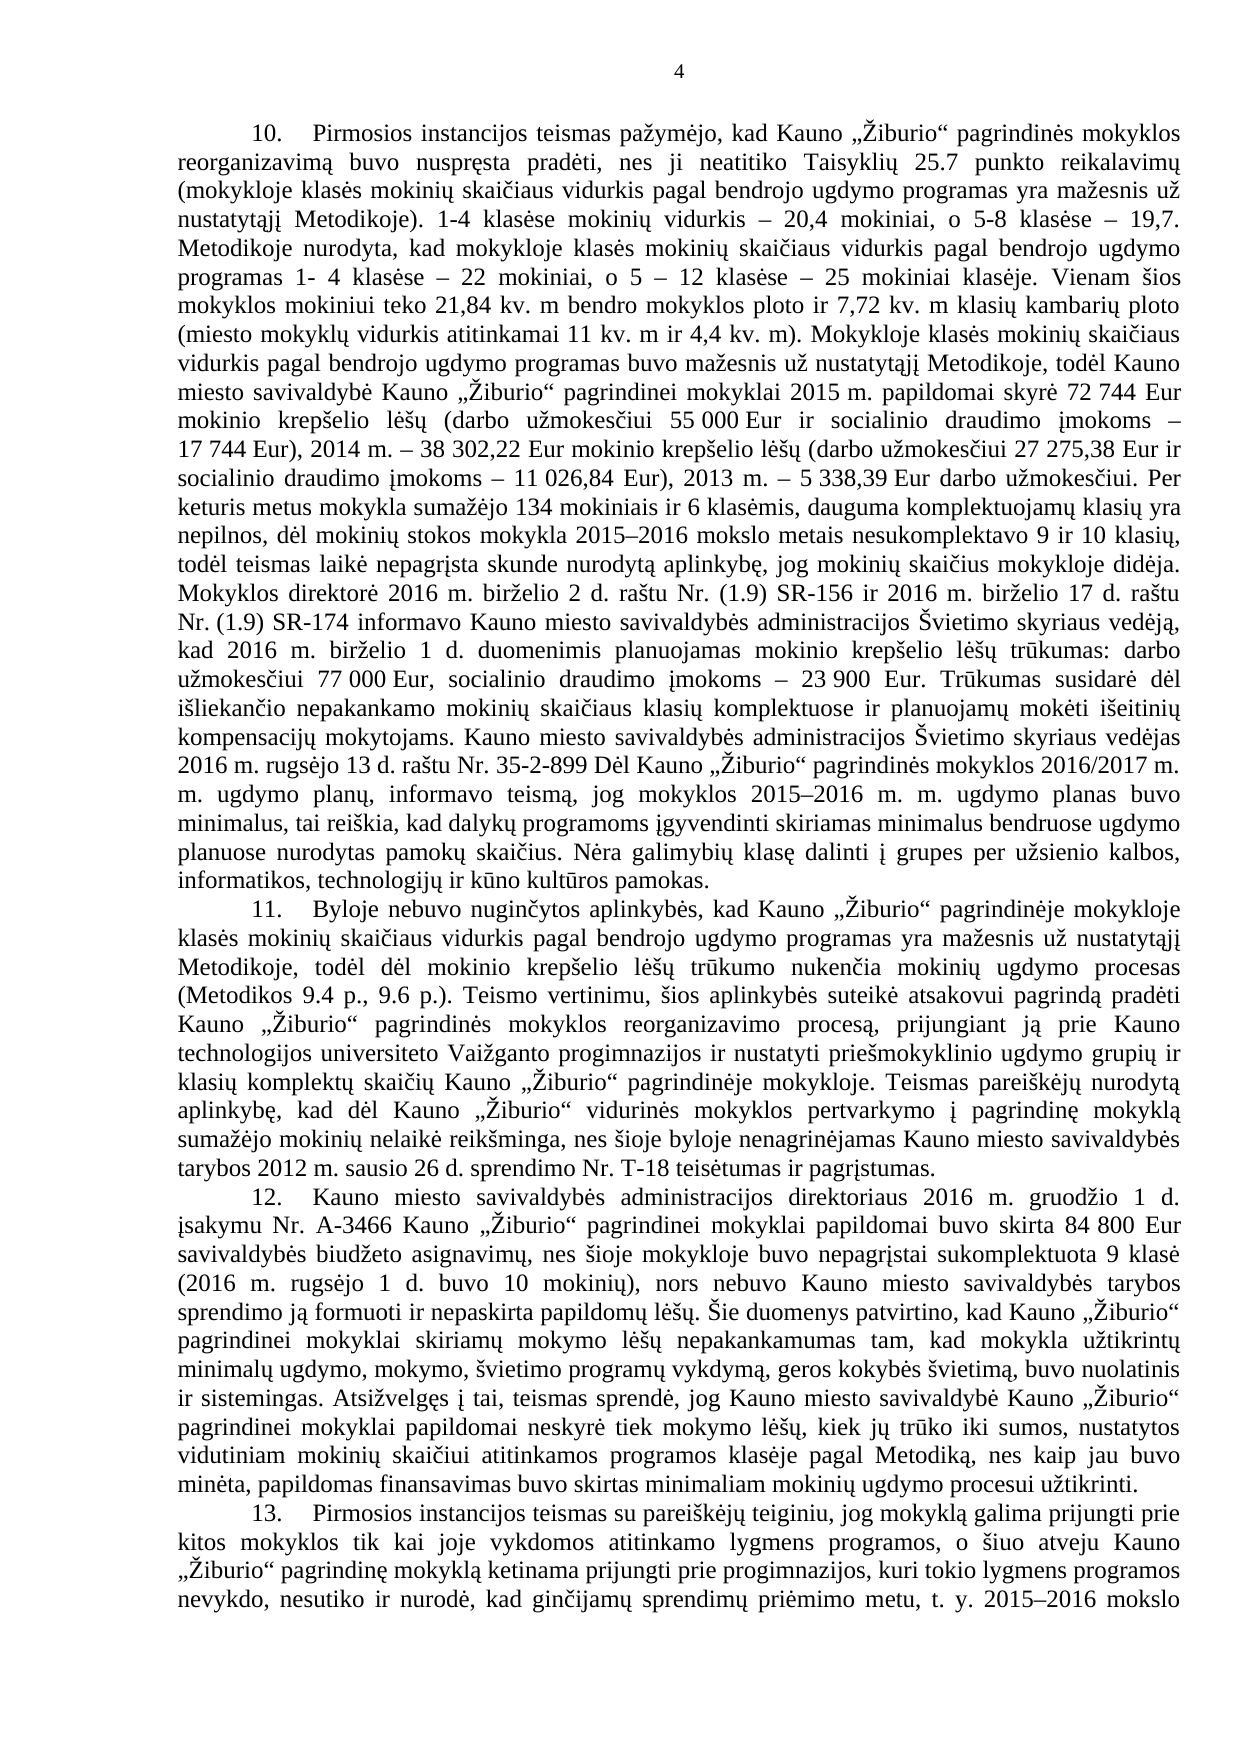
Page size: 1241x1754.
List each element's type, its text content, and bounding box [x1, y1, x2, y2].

text 11. Byloje nebuvo nuginčytos aplinkybės, kad Kauno „Žiburio“ pagrindinėje mokykloje klasės mokinių skaičiaus vidurkis pagal bendrojo ugdymo programas yra mažesnis už nustatytąjį Metodikoje, todėl dėl mokinio krepšelio lėšų trūkumo nukenčia mokinių ugdymo procesas (Metodikos 9.4 p., 9.6 p.). Teismo vertinimu, šios aplinkybės suteikė atsakovui pagrindą pradėti Kauno „Žiburio“ pagrindinės mokyklos reorganizavimo procesą, prijungiant ją prie Kauno technologijos universiteto Vaižganto progimnazijos ir nustatyti priešmokyklinio ugdymo grupių ir klasių komplektų skaičių Kauno „Žiburio“ pagrindinėje mokykloje. Teismas pareiškėjų nurodytą aplinkybę, kad dėl Kauno „Žiburio“ vidurinės mokyklos pertvarkymo į pagrindinę mokyklą sumažėjo mokinių nelaikė reikšminga, nes šioje byloje nenagrinėjamas Kauno miesto savivaldybės tarybos 2012 m. sausio 26 d. sprendimo Nr. T-18 teisėtumas ir pagrįstumas. [177, 894, 1181, 1182]
text 12. Kauno miesto savivaldybės administracijos direktoriaus 2016 m. gruodžio 1 d. įsakymu Nr. A-3466 Kauno „Žiburio“ pagrindinei mokyklai papildomai buvo skirta 84 800 Eur savivaldybės biudžeto asignavimų, nes šioje mokykloje buvo nepagrįstai sukomplektuota 9 klasė (2016 m. rugsėjo 1 d. buvo 10 mokinių), nors nebuvo Kauno miesto savivaldybės tarybos sprendimo ją formuoti ir nepaskirta papildomų lėšų. Šie duomenys patvirtino, kad Kauno „Žiburio“ pagrindinei mokyklai skiriamų mokymo lėšų nepakankamumas tam, kad mokykla užtikrintų minimalų ugdymo, mokymo, švietimo programų vykdymą, geros kokybės švietimą, buvo nuolatinis ir sistemingas. Atsižvelgęs į tai, teismas sprendė, jog Kauno miesto savivaldybė Kauno „Žiburio“ pagrindinei mokyklai papildomai neskyrė tiek mokymo lėšų, kiek jų trūko iki sumos, nustatytos vidutiniam mokinių skaičiui atitinkamos programos klasėje pagal Metodiką, nes kaip jau buvo minėta, papildomas finansavimas buvo skirtas minimaliam mokinių ugdymo procesui užtikrinti. [177, 1182, 1181, 1498]
text 13. Pirmosios instancijos teismas su pareiškėjų teiginiu, jog mokyklą galima prijungti prie kitos mokyklos tik kai joje vykdomos atitinkamo lygmens programos, o šiuo atveju Kauno „Žiburio“ pagrindinę mokyklą ketinama prijungti prie progimnazijos, kuri tokio lygmens programos nevykdo, nesutiko ir nurodė, kad ginčijamų sprendimų priėmimo metu, t. y. 2015–2016 mokslo [177, 1498, 1181, 1613]
text 10. Pirmosios instancijos teismas pažymėjo, kad Kauno „Žiburio“ pagrindinės mokyklos reorganizavimą buvo nuspręsta pradėti, nes ji neatitiko Taisyklių 25.7 punkto reikalavimų (mokykloje klasės mokinių skaičiaus vidurkis pagal bendrojo ugdymo programas yra mažesnis už nustatytąjį Metodikoje). 1-4 klasėse mokinių vidurkis – 20,4 mokiniai, o 5-8 klasėse – 19,7. Metodikoje nurodyta, kad mokykloje klasės mokinių skaičiaus vidurkis pagal bendrojo ugdymo programas 1- 4 klasėse – 22 mokiniai, o 5 – 12 klasėse – 25 mokiniai klasėje. Vienam šios mokyklos mokiniui teko 21,84 kv. m bendro mokyklos ploto ir 7,72 kv. m klasių kambarių ploto (miesto mokyklų vidurkis atitinkamai 11 kv. m ir 4,4 kv. m). Mokykloje klasės mokinių skaičiaus vidurkis pagal bendrojo ugdymo programas buvo mažesnis už nustatytąjį Metodikoje, todėl Kauno miesto savivaldybė Kauno „Žiburio“ pagrindinei mokyklai 2015 m. papildomai skyrė 72 744 Eur mokinio krepšelio lėšų (darbo užmokesčiui 55 000 Eur ir socialinio draudimo įmokoms – 17 744 Eur), 2014 m. – 38 302,22 Eur mokinio krepšelio lėšų (darbo užmokesčiui 27 275,38 Eur ir socialinio draudimo įmokoms – 11 026,84 Eur), 2013 m. – 5 338,39 Eur darbo užmokesčiui. Per keturis metus mokykla sumažėjo 134 mokiniais ir 6 klasėmis, dauguma komplektuojamų klasių yra nepilnos, dėl mokinių stokos mokykla 2015–2016 mokslo metais nesukomplektavo 9 ir 10 klasių, todėl teismas laikė nepagrįsta skunde nurodytą aplinkybę, jog mokinių skaičius mokykloje didėja. Mokyklos direktorė 2016 m. birželio 2 d. raštu Nr. (1.9) SR-156 ir 2016 m. birželio 17 d. raštu Nr. (1.9) SR-174 informavo Kauno miesto savivaldybės administracijos Švietimo skyriaus vedėją, kad 2016 m. birželio 1 d. duomenimis planuojamas mokinio krepšelio lėšų trūkumas: darbo užmokesčiui 77 000 Eur, socialinio draudimo įmokoms – 23 900 Eur. Trūkumas susidarė dėl išliekančio nepakankamo mokinių skaičiaus klasių komplektuose ir planuojamų mokėti išeitinių kompensacijų mokytojams. Kauno miesto savivaldybės administracijos Švietimo skyriaus vedėjas 2016 m. rugsėjo 13 d. raštu Nr. 35-2-899 Dėl Kauno „Žiburio“ pagrindinės mokyklos 2016/2017 m. m. ugdymo planų, informavo teismą, jog mokyklos 2015–2016 m. m. ugdymo planas buvo minimalus, tai reiškia, kad dalykų programoms įgyvendinti skiriamas minimalus bendruose ugdymo planuose nurodytas pamokų skaičius. Nėra galimybių klasę dalinti į grupes per užsienio kalbos, informatikos, technologijų ir kūno kultūros pamokas. [177, 118, 1181, 894]
